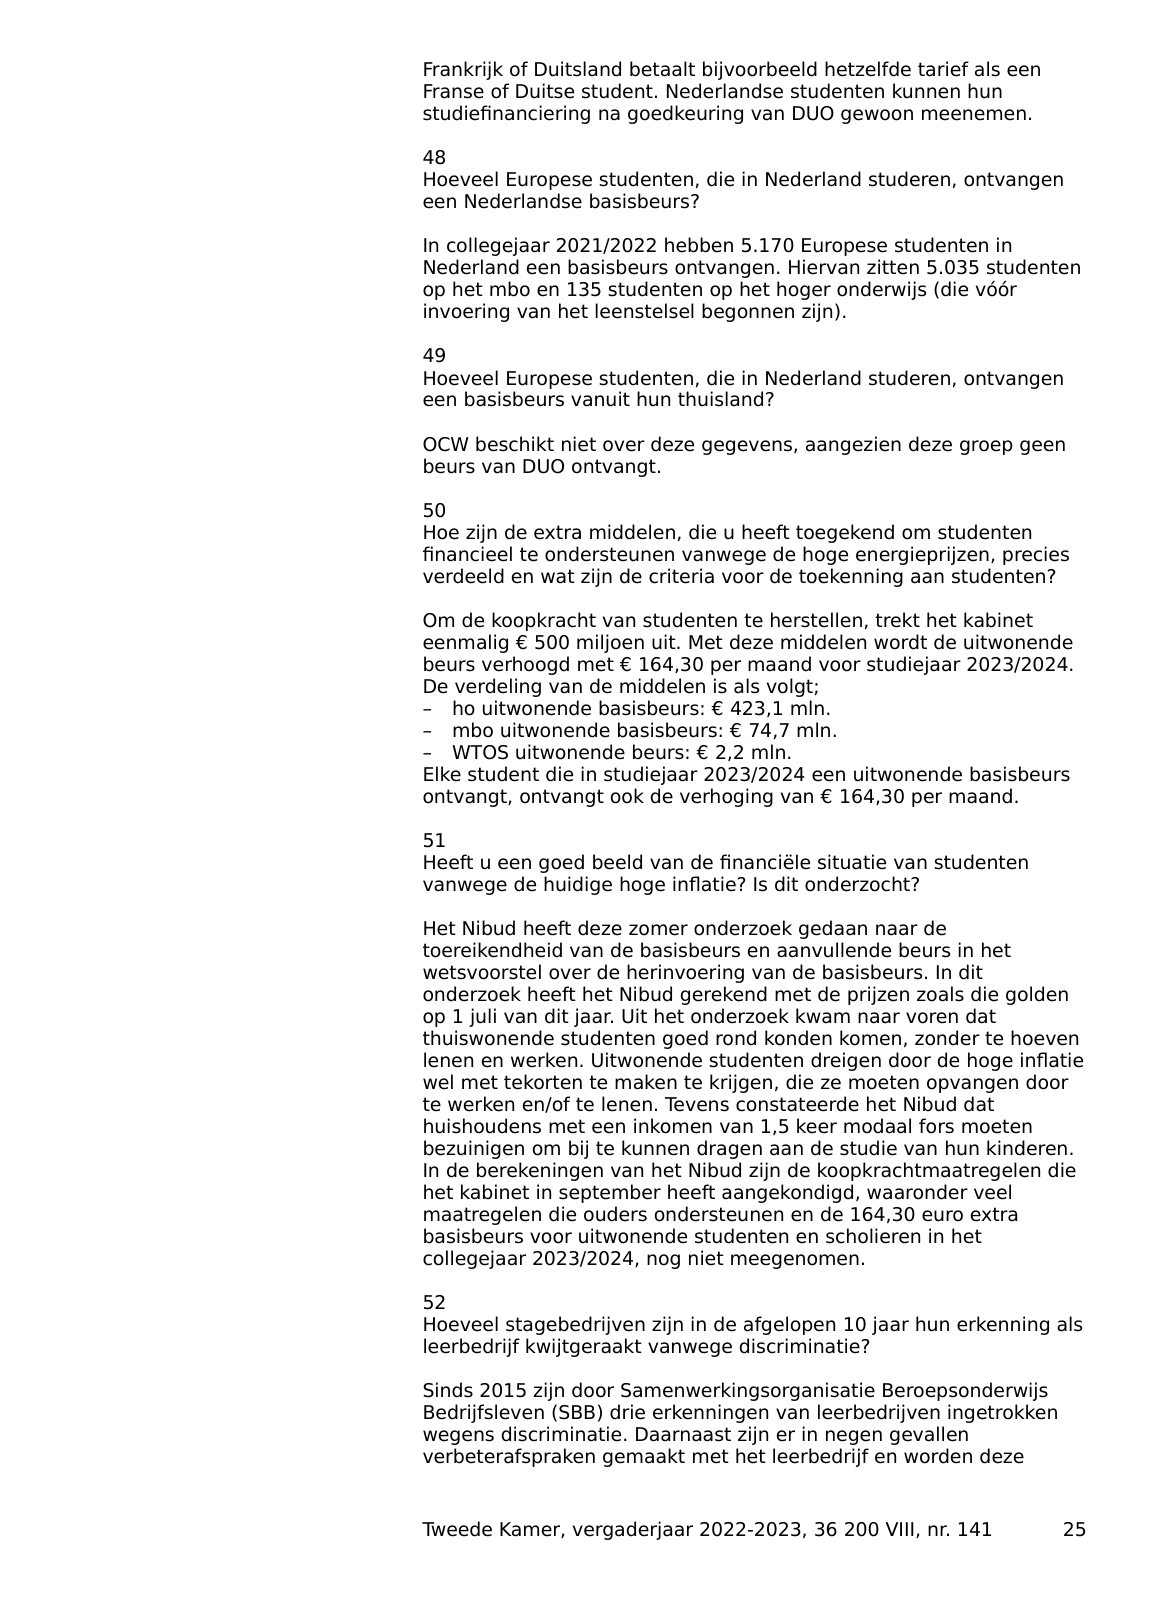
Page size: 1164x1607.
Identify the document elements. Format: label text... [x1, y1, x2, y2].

text 50 [422, 500, 1087, 522]
text Hoeveel Europese studenten, die in Nederland studeren, ontvangen een basisbeurs vanuit hun thuisland? [422, 367, 1087, 411]
text Hoeveel Europese studenten, die in Nederland studeren, ontvangen een Nederlandse basisbeurs? [422, 169, 1087, 213]
text Elke student die in studiejaar 2023/2024 een uitwonende basisbeurs ontvangt, ontvangt ook de verhoging van € 164,30 per maand. [422, 764, 1087, 808]
text Hoeveel stagebedrijven zijn in de afgelopen 10 jaar hun erkenning als leerbedrijf kwijtgeraakt vanwege discriminatie? [422, 1314, 1087, 1358]
text Om de koopkracht van studenten te herstellen, trekt het kabinet eenmalig € 500 miljoen uit. Met deze middelen wordt de uitwonende beurs verhoogd met € 164,30 per maand voor studiejaar 2023/2024. [422, 610, 1087, 676]
text Sinds 2015 zijn door Samenwerkingsorganisatie Beroepsonderwijs Bedrijfsleven (SBB) drie erkenningen van leerbedrijven ingetrokken wegens discriminatie. Daarnaast zijn er in negen gevallen verbeterafspraken gemaakt met het leerbedrijf en worden deze [422, 1380, 1087, 1468]
text Heeft u een goed beeld van de financiële situatie van studenten vanwege de huidige hoge inflatie? Is dit onderzocht? [422, 852, 1087, 896]
text 49 [422, 345, 1087, 367]
text 48 [422, 147, 1087, 169]
text OCW beschikt niet over deze gegevens, aangezien deze groep geen beurs van DUO ontvangt. [422, 433, 1087, 477]
text – ho uitwonende basisbeurs: € 423,1 mln. [422, 698, 1087, 720]
text In collegejaar 2021/2022 hebben 5.170 Europese studenten in Nederland een basisbeurs ontvangen. Hiervan zitten 5.035 studenten op het mbo en 135 studenten op het hoger onderwijs (die vóór invoering van het leenstelsel begonnen zijn). [422, 235, 1087, 323]
text Frankrijk of Duitsland betaalt bijvoorbeeld hetzelfde tarief als een Franse of Duitse student. Nederlandse studenten kunnen hun studiefinanciering na goedkeuring van DUO gewoon meenemen. [422, 59, 1087, 125]
text 51 [422, 830, 1087, 852]
text 52 [422, 1292, 1087, 1314]
text De verdeling van de middelen is als volgt; [422, 676, 1087, 698]
text – mbo uitwonende basisbeurs: € 74,7 mln. [422, 720, 1087, 742]
text Hoe zijn de extra middelen, die u heeft toegekend om studenten financieel te ondersteunen vanwege de hoge energieprijzen, precies verdeeld en wat zijn de criteria voor de toekenning aan studenten? [422, 522, 1087, 588]
text – WTOS uitwonende beurs: € 2,2 mln. [422, 742, 1087, 764]
text Het Nibud heeft deze zomer onderzoek gedaan naar de toereikendheid van de basisbeurs en aanvullende beurs in het wetsvoorstel over de herinvoering van de basisbeurs. In dit onderzoek heeft het Nibud gerekend met de prijzen zoals die golden op 1 juli van dit jaar. Uit het onderzoek kwam naar voren dat thuiswonende studenten goed rond konden komen, zonder te hoeven lenen en werken. Uitwonende studenten dreigen door de hoge inflatie wel met tekorten te maken te krijgen, die ze moeten opvangen door te werken en/of te lenen. Tevens constateerde het Nibud dat huishoudens met een inkomen van 1,5 keer modaal fors moeten bezuinigen om bij te kunnen dragen aan de studie van hun kinderen. In de berekeningen van het Nibud zijn de koopkrachtmaatregelen die het kabinet in september heeft aangekondigd, waaronder veel maatregelen die ouders ondersteunen en de 164,30 euro extra basisbeurs voor uitwonende studenten en scholieren in het collegejaar 2023/2024, nog niet meegenomen. [422, 918, 1087, 1269]
